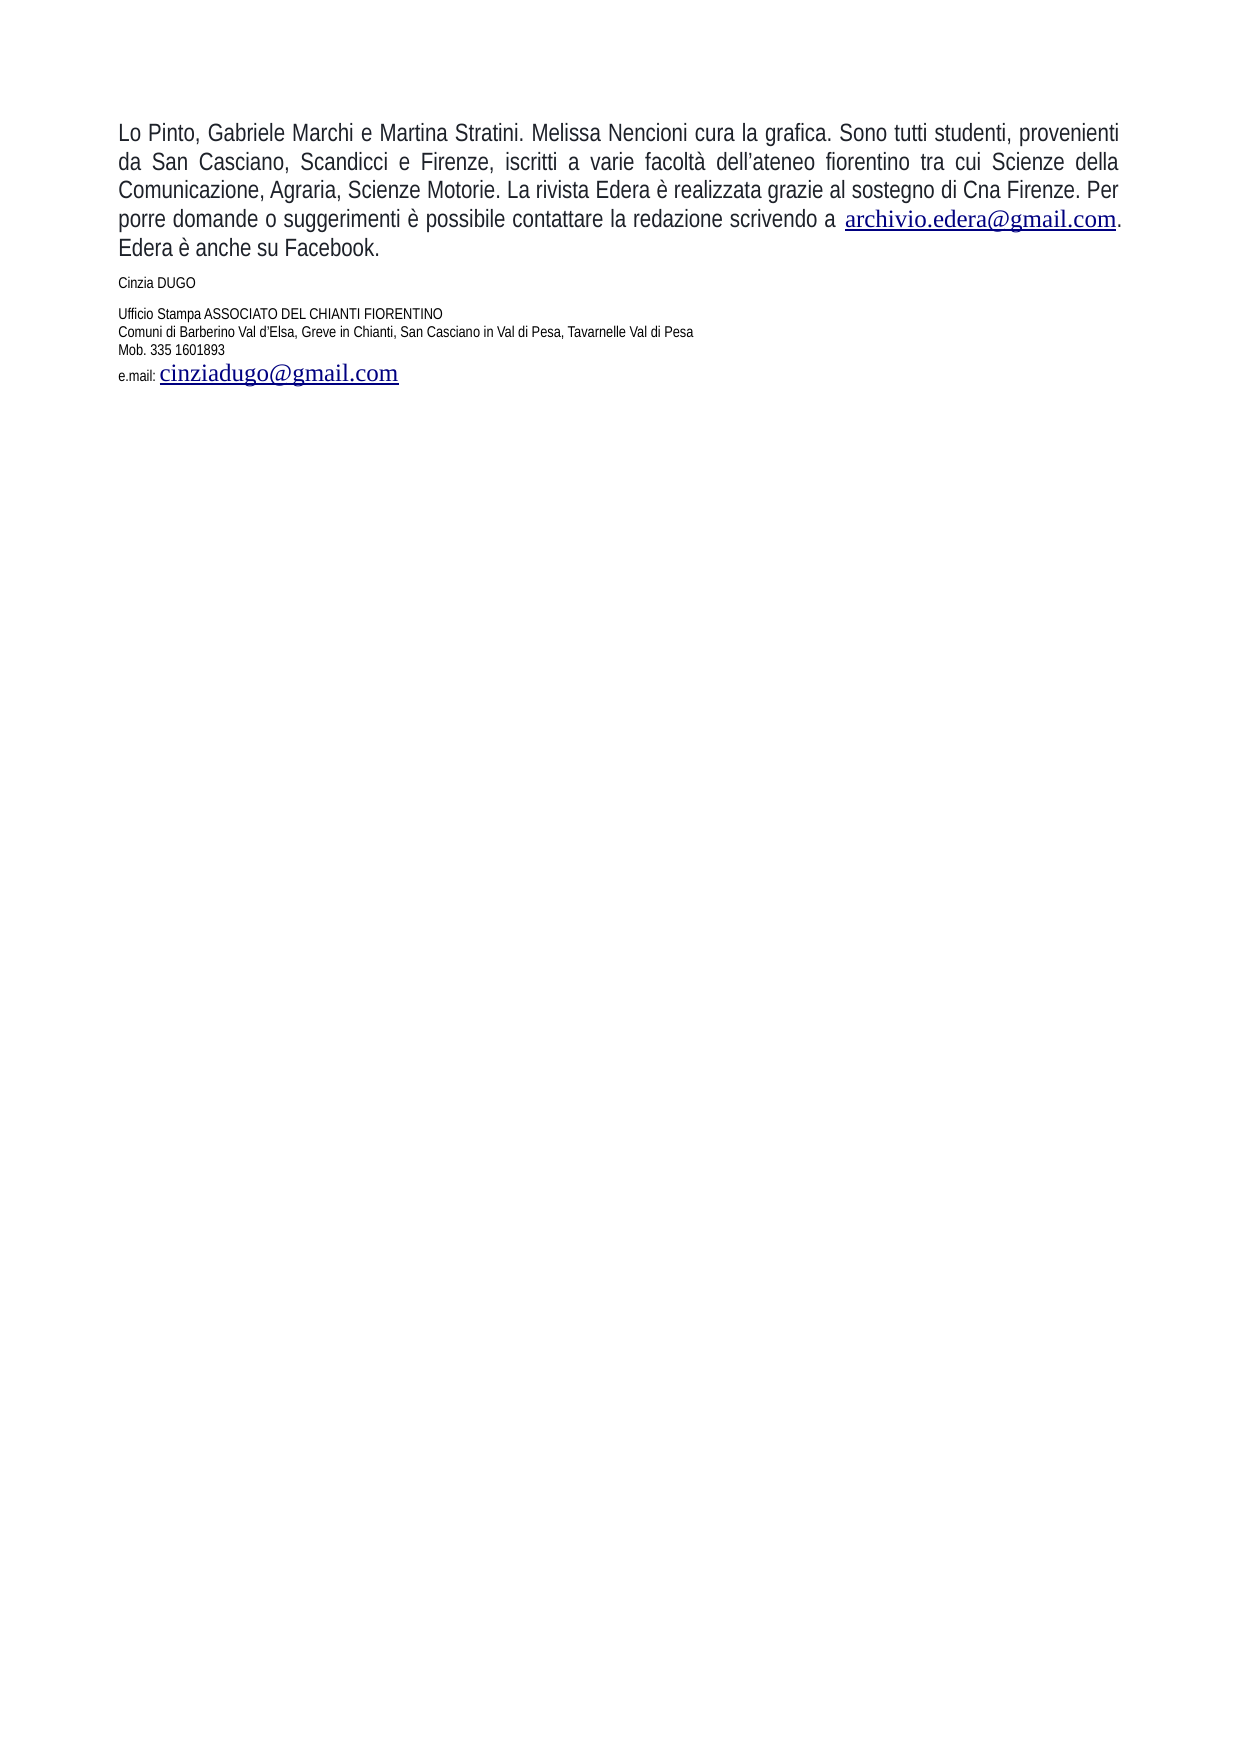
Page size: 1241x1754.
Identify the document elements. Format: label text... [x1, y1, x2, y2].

text Ufficio Stampa ASSOCIATO DEL CHIANTI FIORENTINO [118, 304, 1122, 322]
text Mob. 335 1601893 [118, 340, 1122, 358]
text Cinzia DUGO [118, 274, 1122, 292]
text e.mail: cinziadugo@gmail.com [118, 358, 1122, 387]
text Lo Pinto, Gabriele Marchi e Martina Stratini. Melissa Nencioni cura la grafica. Sono tutti studenti, provenienti da San Casciano, Scandicci e Firenze, iscritti a varie facoltà dell’ateneo fiorentino tra cui Scienze della Comunicazione, Agraria, Scienze Motorie. La rivista Edera è realizzata grazie al sostegno di Cna Firenze. Per porre domande o suggerimenti è possibile contattare la redazione scrivendo a archivio.edera@gmail.com. Edera è anche su Facebook. [118, 118, 1122, 262]
text Comuni di Barberino Val d’Elsa, Greve in Chianti, San Casciano in Val di Pesa, Tavarnelle Val di Pesa [118, 322, 1122, 340]
